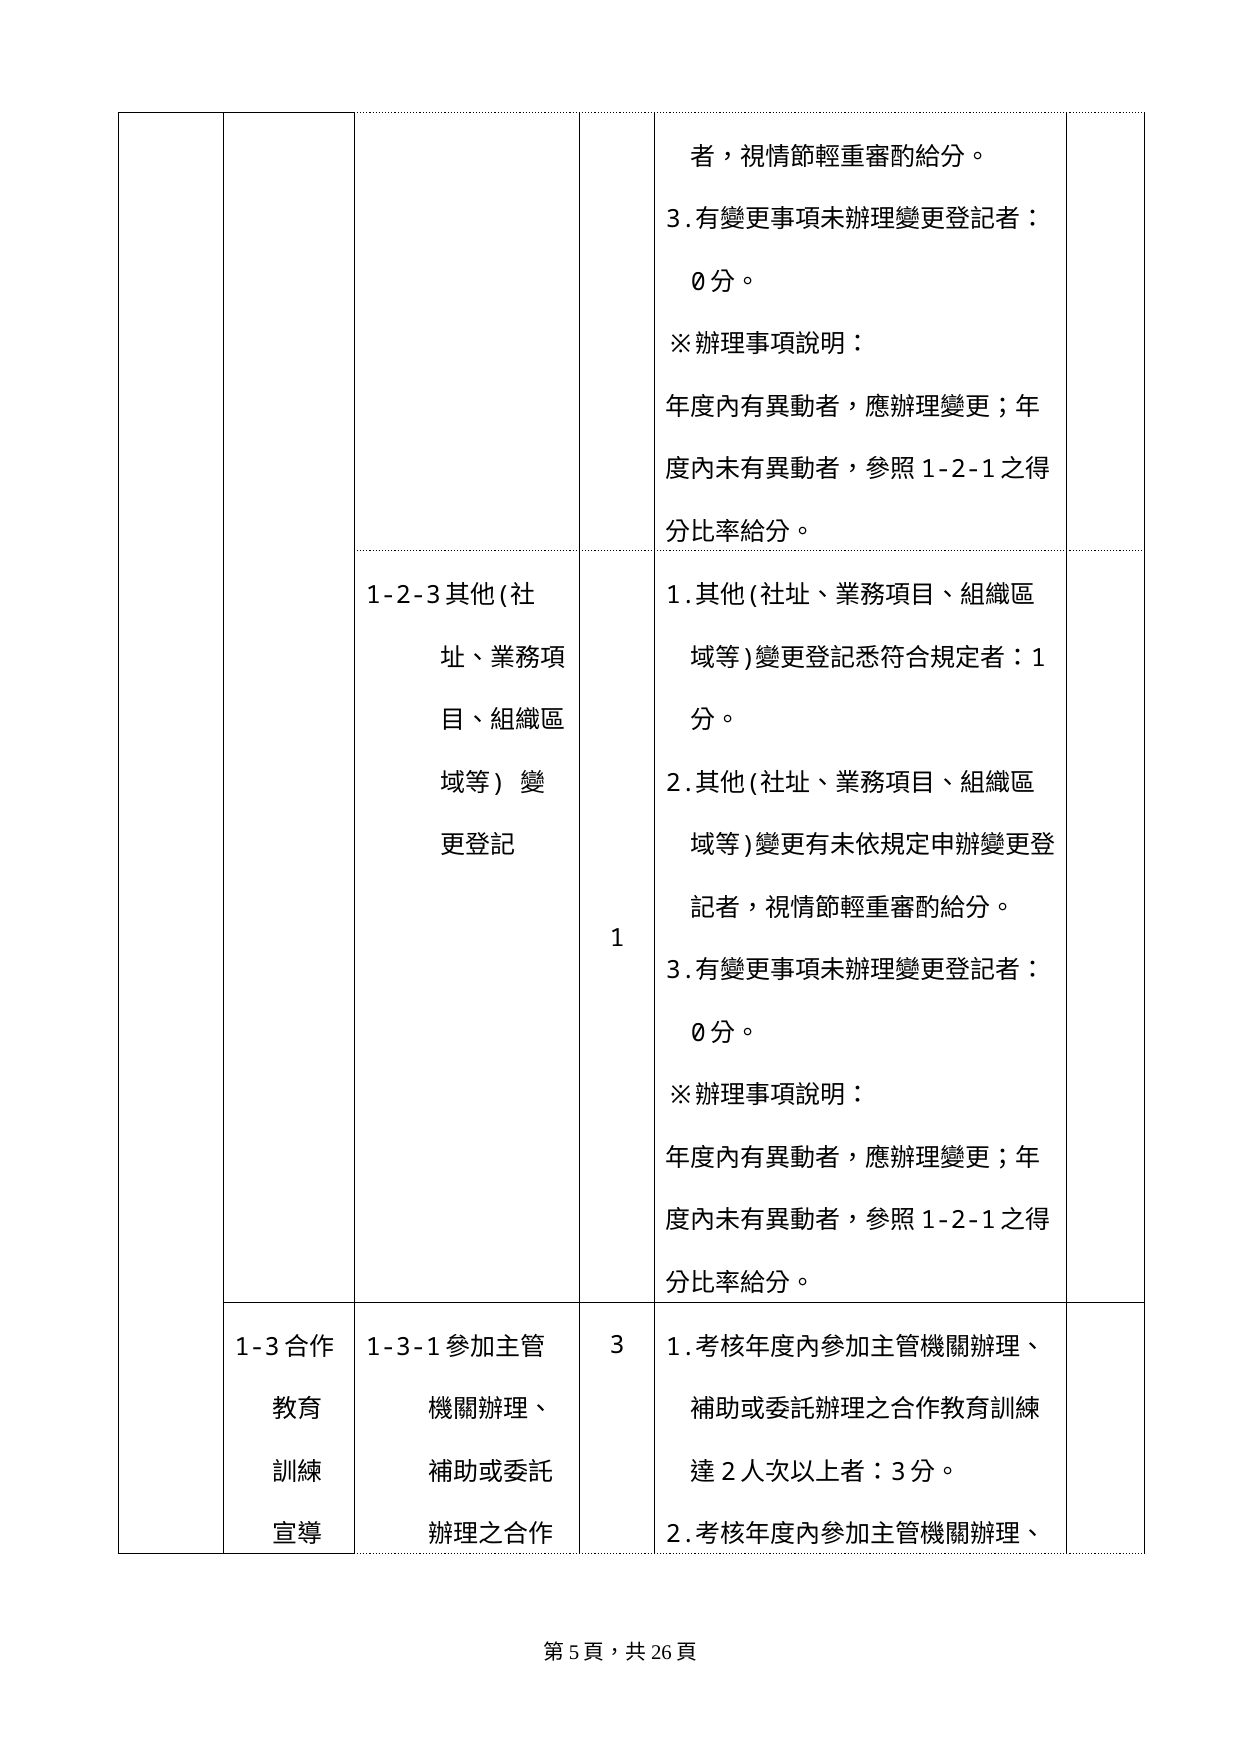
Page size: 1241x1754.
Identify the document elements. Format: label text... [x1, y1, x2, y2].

table_cell 1.其他(社址、業務項目、組織區域等)變更登記悉符合規定者：1分。 2.其他(社址、業務項目、組織區域等)變更有未依規定申辦變更登記者，視情節輕重審酌給分。 3.有變更事項未辦理變更登記者：0分。 ※辦理事項說明： 年度內有異動者，應辦理變更；年度內未有異動者，參照1-2-1之得分比率給分。 [655, 550, 1066, 1301]
table_cell 1-2-3其他(社址、業務項目、組織區域等) 變更登記 [355, 550, 579, 1301]
table_cell [1067, 550, 1144, 1301]
table_cell 1.考核年度內參加主管機關辦理、補助或委託辦理之合作教育訓練達2人次以上者：3分。 2.考核年度內參加主管機關辦理、 [655, 1303, 1066, 1552]
table_cell [355, 112, 579, 550]
table_cell [119, 113, 223, 1552]
table_cell 1 [580, 550, 654, 1301]
table_cell [1067, 1303, 1144, 1552]
table_cell 1-3-1參加主管機關辦理、補助或委託辦理之合作 [355, 1303, 579, 1552]
table_cell 者，視情節輕重審酌給分。 3.有變更事項未辦理變更登記者：0分。 ※辦理事項說明： 年度內有異動者，應辦理變更；年度內未有異動者，參照1-2-1之得分比率給分。 [655, 112, 1066, 550]
table_cell 3 [580, 1303, 654, 1552]
table_cell 1-3合作教育訓練宣導 [224, 1303, 354, 1552]
table_cell [224, 113, 354, 1301]
table_cell [580, 112, 654, 550]
table_cell [1067, 112, 1144, 550]
